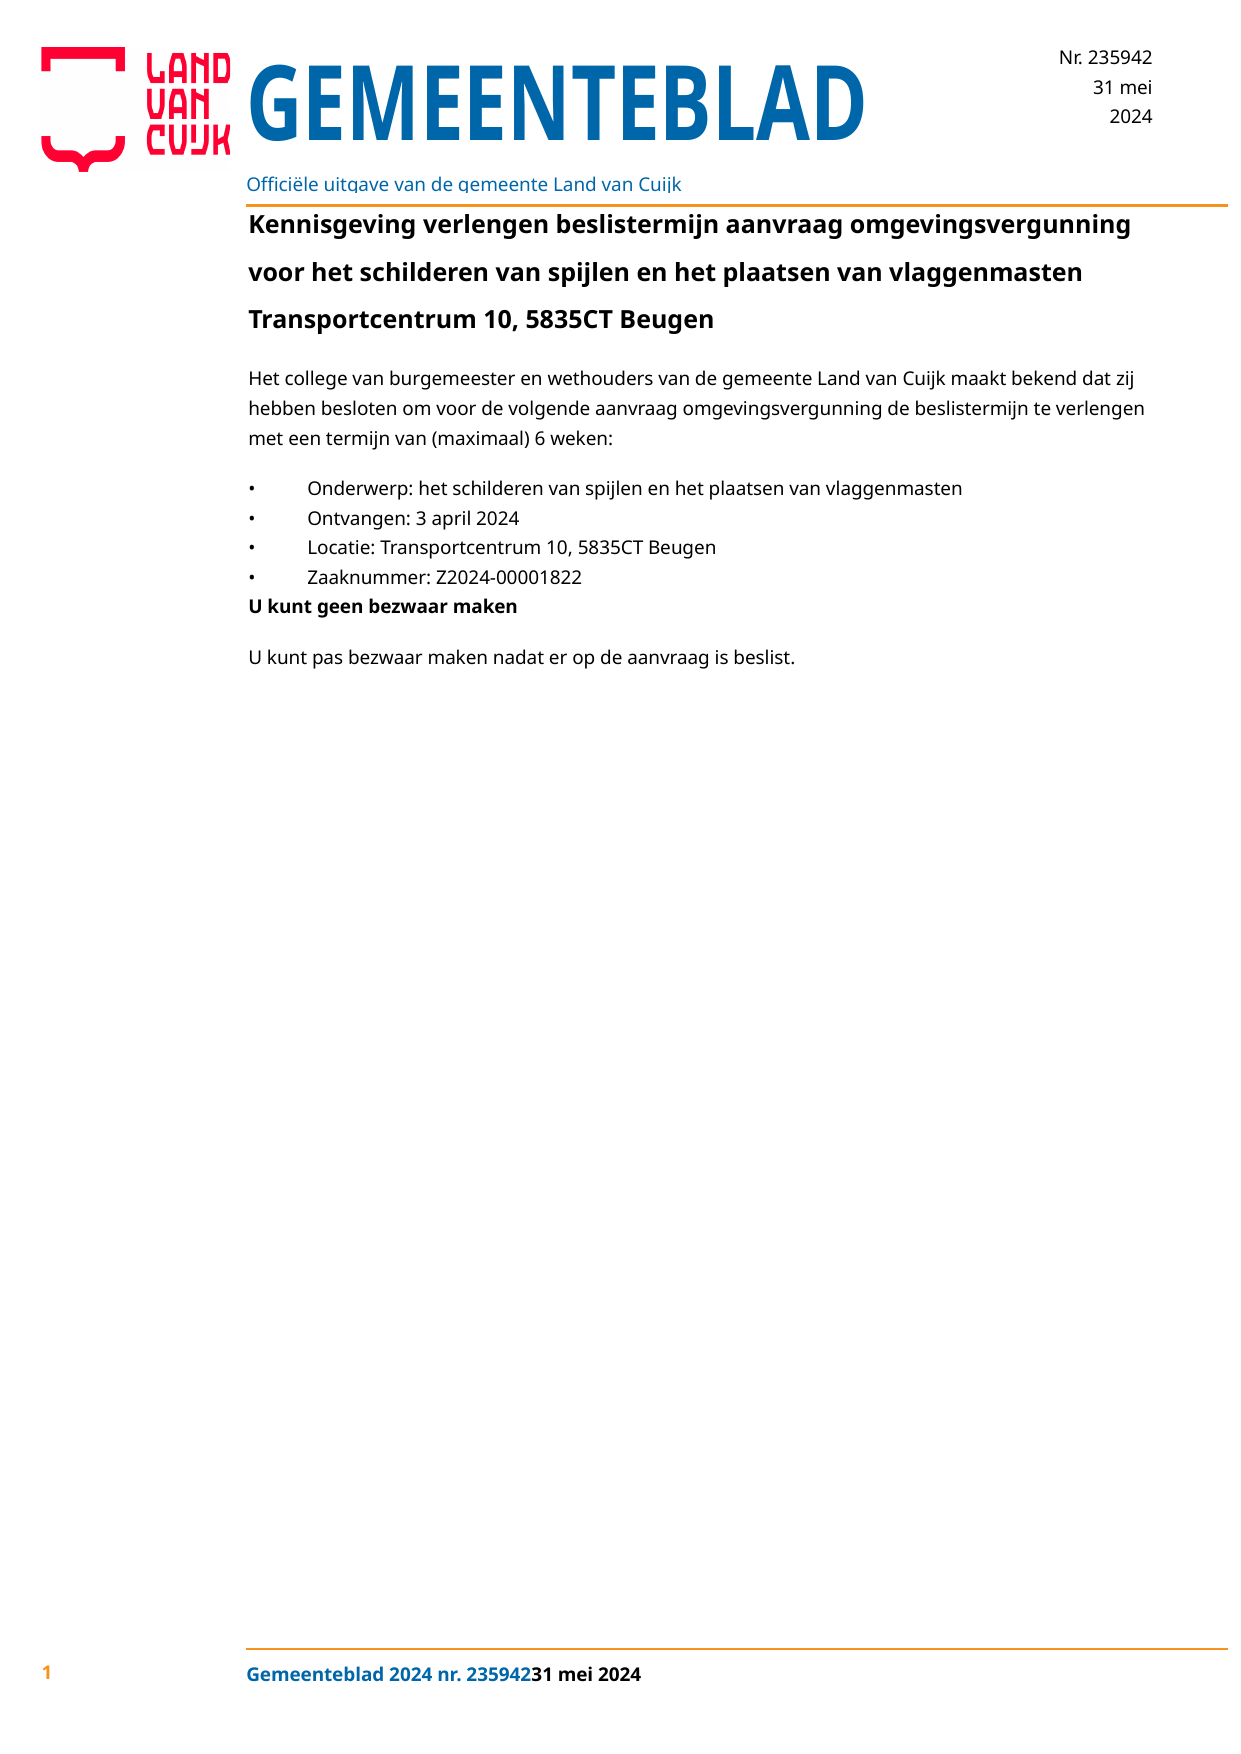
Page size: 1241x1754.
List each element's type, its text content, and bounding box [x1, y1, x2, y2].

list Zaaknummer: Z2024-00001822 [248, 564, 1152, 589]
text Het college van burgemeester en wethouders van de gemeente Land van Cuijk maakt bekend dat zij hebben besloten om voor de volgende aanvraag omgevingsvergunning de beslistermijn te verlengen met een termijn van (maximaal) 6 weken: [248, 366, 1152, 450]
text Kennisgeving verlengen beslistermijn aanvraag omgevingsvergunning voor het schilderen van spijlen en het plaatsen van vlaggenmasten Transportcentrum 10, 5835CT Beugen [248, 207, 1152, 336]
text U kunt pas bezwaar maken nadat er op de aanvraag is beslist. [248, 644, 1152, 669]
list Ontvangen: 3 april 2024 [248, 505, 1152, 530]
list Locatie: Transportcentrum 10, 5835CT Beugen [248, 534, 1152, 560]
picture [41, 47, 231, 172]
text U kunt geen bezwaar maken [248, 593, 1152, 619]
list Onderwerp: het schilderen van spijlen en het plaatsen van vlaggenmasten [248, 475, 1152, 501]
